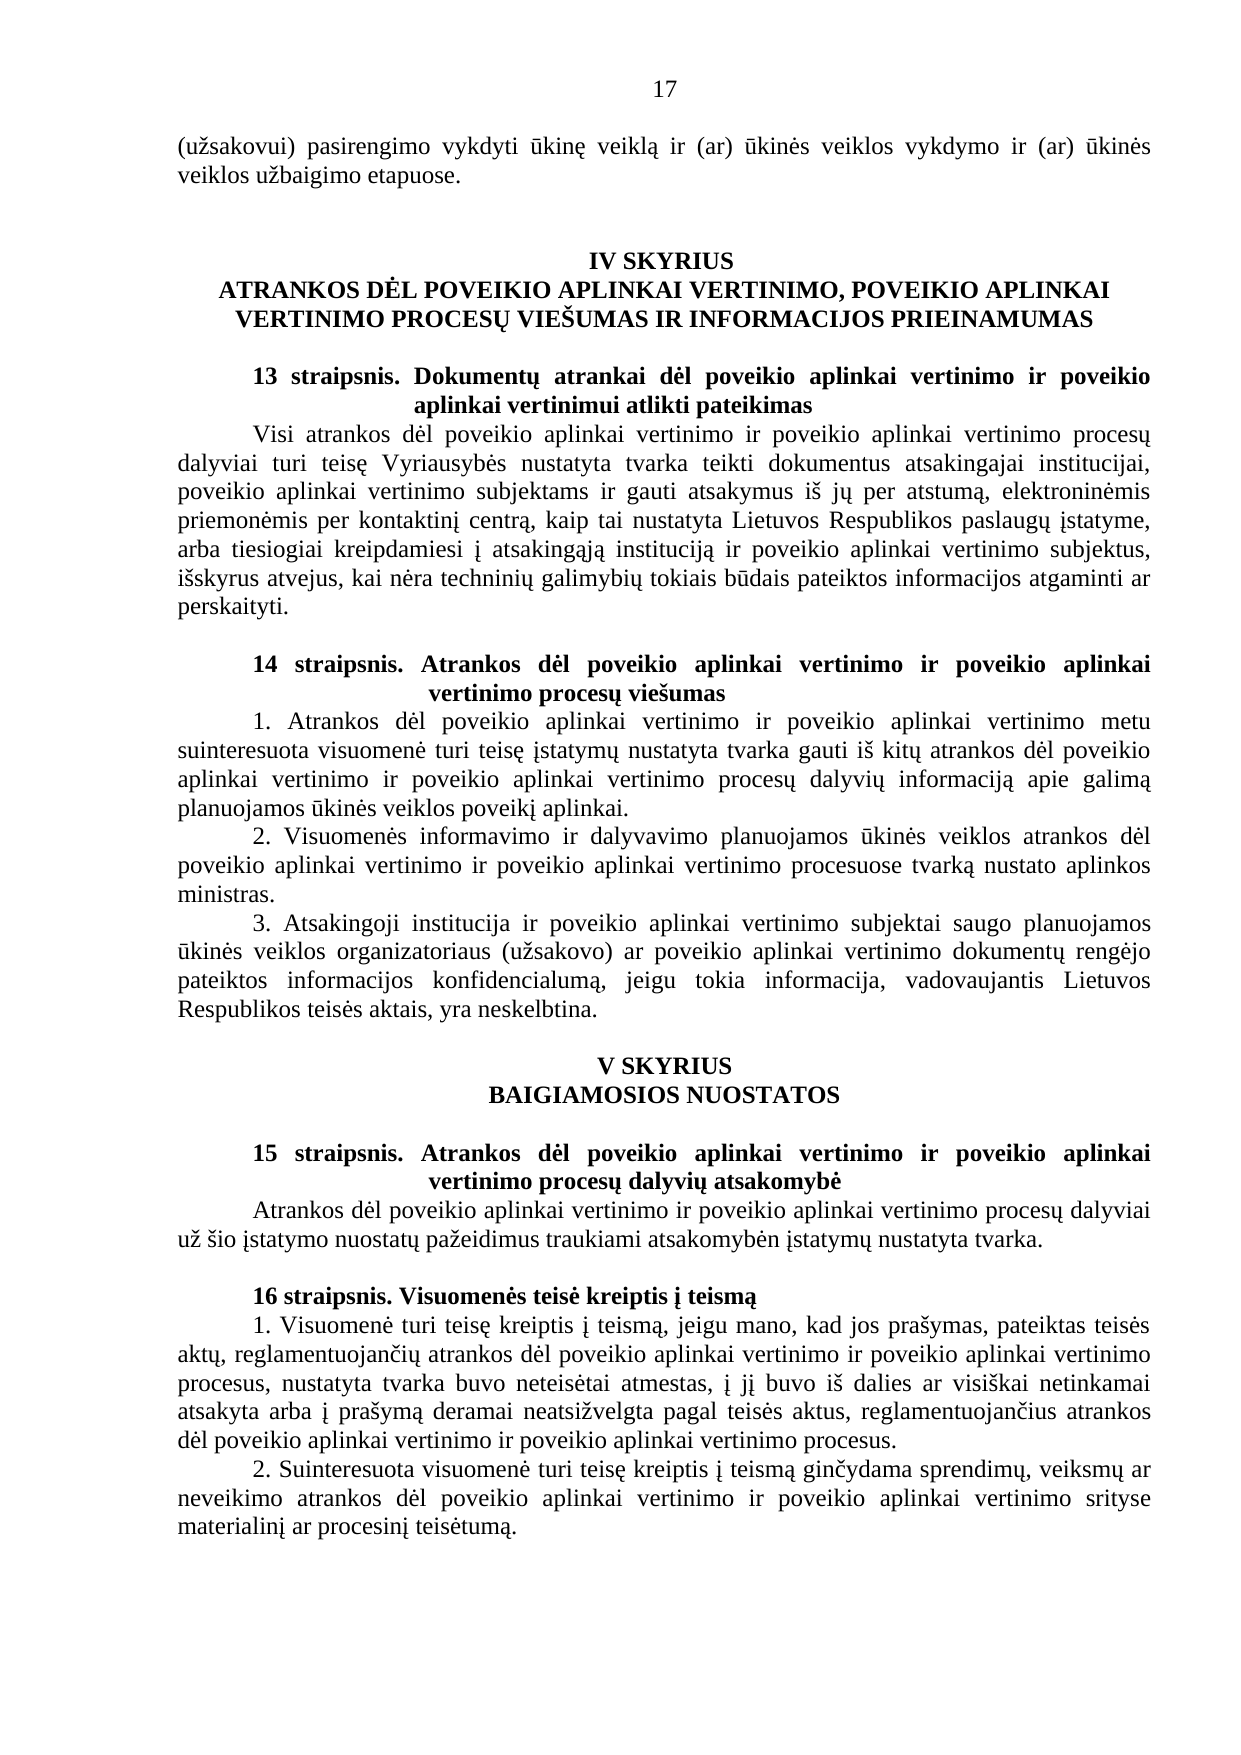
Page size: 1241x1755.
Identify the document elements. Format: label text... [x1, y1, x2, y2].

text 3. Atsakingoji institucija ir poveikio aplinkai vertinimo subjektai saugo planuojamos ūkinės veiklos organizatoriaus (užsakovo) ar poveikio aplinkai vertinimo dokumentų rengėjo pateiktos informacijos konfidencialumą, jeigu tokia informacija, vadovaujantis Lietuvos Respublikos teisės aktais, yra neskelbtina. [177, 908, 1152, 1023]
text 13 straipsnis. Dokumentų atrankai dėl poveikio aplinkai vertinimo ir poveikio aplinkai vertinimui atlikti pateikimas [252, 361, 1152, 419]
text Atrankos dėl poveikio aplinkai vertinimo ir poveikio aplinkai vertinimo procesų dalyviai už šio įstatymo nuostatų pažeidimus traukiami atsakomybėn įstatymų nustatyta tvarka. [177, 1195, 1152, 1253]
text 2. Visuomenės informavimo ir dalyvavimo planuojamos ūkinės veiklos atrankos dėl poveikio aplinkai vertinimo ir poveikio aplinkai vertinimo procesuose tvarką nustato aplinkos ministras. [177, 821, 1152, 908]
text IV SKYRIUS [177, 246, 1152, 275]
text 14 straipsnis. Atrankos dėl poveikio aplinkai vertinimo ir poveikio aplinkai vertinimo procesų viešumas [252, 649, 1152, 706]
text 15 straipsnis. Atrankos dėl poveikio aplinkai vertinimo ir poveikio aplinkai vertinimo procesų dalyvių atsakomybė [252, 1138, 1152, 1195]
text Visi atrankos dėl poveikio aplinkai vertinimo ir poveikio aplinkai vertinimo procesų dalyviai turi teisę Vyriausybės nustatyta tvarka teikti dokumentus atsakingajai institucijai, poveikio aplinkai vertinimo subjektams ir gauti atsakymus iš jų per atstumą, elektroninėmis priemonėmis per kontaktinį centrą, kaip tai nustatyta Lietuvos Respublikos paslaugų įstatyme, arba tiesiogiai kreipdamiesi į atsakingąją instituciją ir poveikio aplinkai vertinimo subjektus, išskyrus atvejus, kai nėra techninių galimybių tokiais būdais pateiktos informacijos atgaminti ar perskaityti. [177, 419, 1152, 620]
text 1. Visuomenė turi teisę kreiptis į teismą, jeigu mano, kad jos prašymas, pateiktas teisės aktų, reglamentuojančių atrankos dėl poveikio aplinkai vertinimo ir poveikio aplinkai vertinimo procesus, nustatyta tvarka buvo neteisėtai atmestas, į jį buvo iš dalies ar visiškai netinkamai atsakyta arba į prašymą deramai neatsižvelgta pagal teisės aktus, reglamentuojančius atrankos dėl poveikio aplinkai vertinimo ir poveikio aplinkai vertinimo procesus. [177, 1310, 1152, 1454]
text ATRANKOS DĖL POVEIKIO APLINKAI VERTINIMO, POVEIKIO APLINKAI VERTINIMO PROCESŲ VIEŠUMAS IR INFORMACIJOS PRIEINAMUMAS [177, 275, 1152, 333]
text BAIGIAMOSIOS NUOSTATOS [177, 1080, 1152, 1109]
text 1. Atrankos dėl poveikio aplinkai vertinimo ir poveikio aplinkai vertinimo metu suinteresuota visuomenė turi teisę įstatymų nustatyta tvarka gauti iš kitų atrankos dėl poveikio aplinkai vertinimo ir poveikio aplinkai vertinimo procesų dalyvių informaciją apie galimą planuojamos ūkinės veiklos poveikį aplinkai. [177, 706, 1152, 821]
text V SKYRIUS [177, 1051, 1152, 1080]
text (užsakovui) pasirengimo vykdyti ūkinę veiklą ir (ar) ūkinės veiklos vykdymo ir (ar) ūkinės veiklos užbaigimo etapuose. [177, 131, 1152, 189]
text 2. Suinteresuota visuomenė turi teisę kreiptis į teismą ginčydama sprendimų, veiksmų ar neveikimo atrankos dėl poveikio aplinkai vertinimo ir poveikio aplinkai vertinimo srityse materialinį ar procesinį teisėtumą. [177, 1454, 1152, 1540]
text 16 straipsnis. Visuomenės teisė kreiptis į teismą [177, 1281, 1152, 1310]
